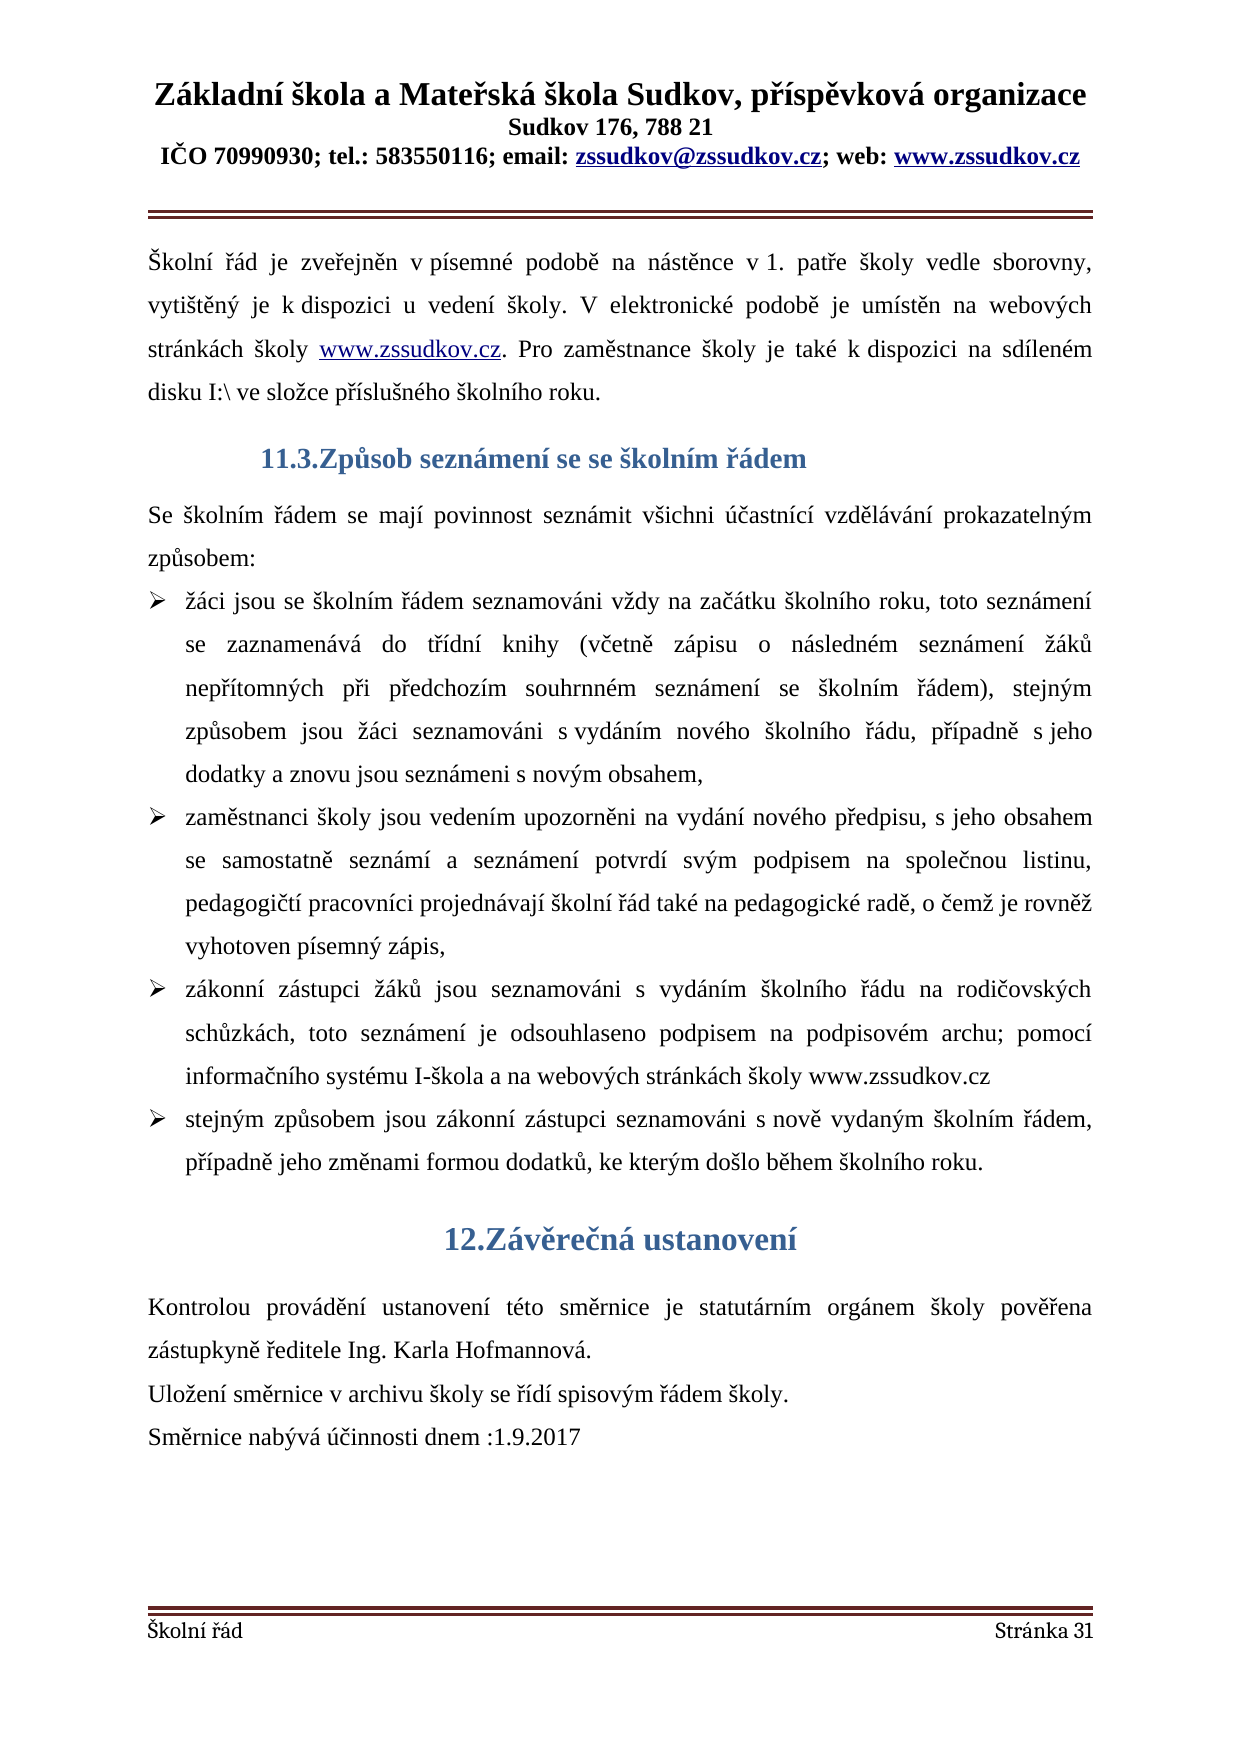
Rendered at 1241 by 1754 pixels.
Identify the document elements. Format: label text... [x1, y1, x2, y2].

list žáci jsou se školním řádem seznamováni vždy na začátku školního roku, toto seznámení se zaznamenává do třídní knihy (včetně zápisu o následném seznámení žáků nepřítomných při předchozím souhrnném seznámení se školním řádem), stejným způsobem jsou žáci seznamováni s vydáním nového školního řádu, případně s jeho dodatky a znovu jsou seznámeni s novým obsahem, [148, 586, 1093, 788]
list zaměstnanci školy jsou vedením upozorněni na vydání nového předpisu, s jeho obsahem se samostatně seznámí a seznámení potvrdí svým podpisem na společnou listinu, pedagogičtí pracovníci projednávají školní řád také na pedagogické radě, o čemž je rovněž vyhotoven písemný zápis, [148, 802, 1093, 960]
text Směrnice nabývá účinnosti dnem :1.9.2017 [148, 1422, 1093, 1451]
list Závěrečná ustanovení [148, 1219, 1093, 1258]
text Uložení směrnice v archivu školy se řídí spisovým řádem školy. [148, 1379, 1093, 1407]
text Školní řád je zveřejněn v písemné podobě na nástěnce v 1. patře školy vedle sborovny, vytištěný je k dispozici u vedení školy. V elektronické podobě je umístěn na webových stránkách školy www.zssudkov.cz. Pro zaměstnance školy je také k dispozici na sdíleném disku I:\ ve složce příslušného školního roku. [148, 247, 1093, 406]
text Se školním řádem se mají povinnost seznámit všichni účastnící vzdělávání prokazatelným způsobem: [148, 500, 1093, 572]
list stejným způsobem jsou zákonní zástupci seznamováni s nově vydaným školním řádem, případně jeho změnami formou dodatků, ke kterým došlo během školního roku. [148, 1104, 1093, 1176]
list zákonní zástupci žáků jsou seznamováni s vydáním školního řádu na rodičovských schůzkách, toto seznámení je odsouhlaseno podpisem na podpisovém archu; pomocí informačního systému I-škola a na webových stránkách školy www.zssudkov.cz [148, 974, 1093, 1089]
list Způsob seznámení se se školním řádem [807, 441, 1093, 474]
text Kontrolou provádění ustanovení této směrnice je statutárním orgánem školy pověřena zástupkyně ředitele Ing. Karla Hofmannová. [148, 1292, 1093, 1364]
